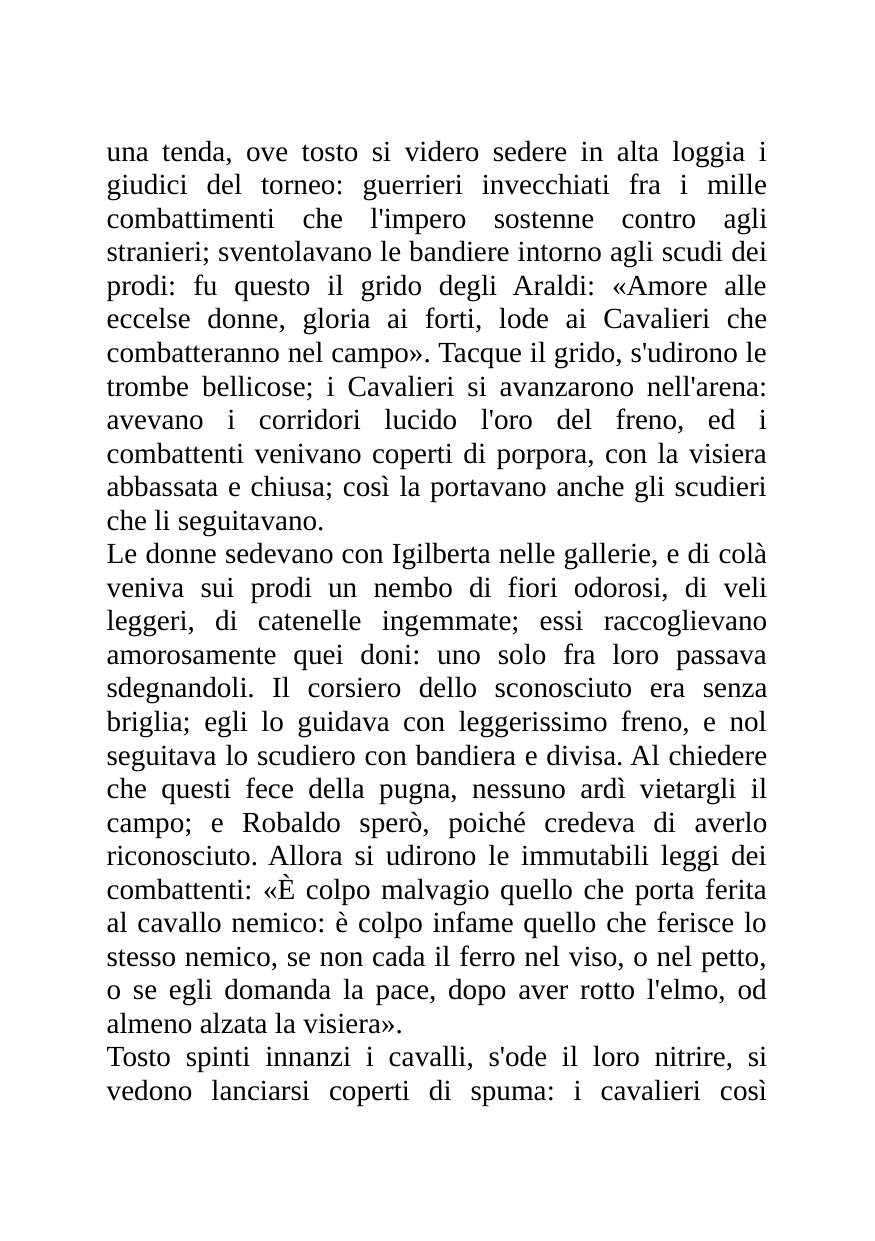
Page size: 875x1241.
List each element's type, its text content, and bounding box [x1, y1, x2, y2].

text Le donne sedevano con Igilberta nelle gallerie, e di colà veniva sui prodi un nembo di fiori odorosi, di veli leggeri, di catenelle ingemmate; essi raccoglievano amorosamente quei doni: uno solo fra loro passava sdegnandoli. Il corsiero dello sconosciuto era senza briglia; egli lo guidava con leggerissimo freno, e nol seguitava lo scudiero con bandiera e divisa. Al chiedere che questi fece della pugna, nessuno ardì vietargli il campo; e Robaldo sperò, poiché credeva di averlo riconosciuto. Allora si udirono le immutabili leggi dei combattenti: «È colpo malvagio quello che porta ferita al cavallo nemico: è colpo infame quello che ferisce lo stesso nemico, se non cada il ferro nel viso, o nel petto, o se egli domanda la pace, dopo aver rotto l'elmo, od almeno alzata la visiera». [106, 536, 768, 1039]
text una tenda, ove tosto si videro sedere in alta loggia i giudici del torneo: guerrieri invecchiati fra i mille combattimenti che l'impero sostenne contro agli stranieri; sventolavano le bandiere intorno agli scudi dei prodi: fu questo il grido degli Araldi: «Amore alle eccelse donne, gloria ai forti, lode ai Cavalieri che combatteranno nel campo». Tacque il grido, s'udirono le trombe bellicose; i Cavalieri si avanzarono nell'arena: avevano i corridori lucido l'oro del freno, ed i combattenti venivano coperti di porpora, con la visiera abbassata e chiusa; così la portavano anche gli scudieri che li seguitavano. [106, 134, 768, 536]
text Tosto spinti innanzi i cavalli, s'ode il loro nitrire, si vedono lanciarsi coperti di spuma: i cavalieri così [106, 1039, 768, 1107]
